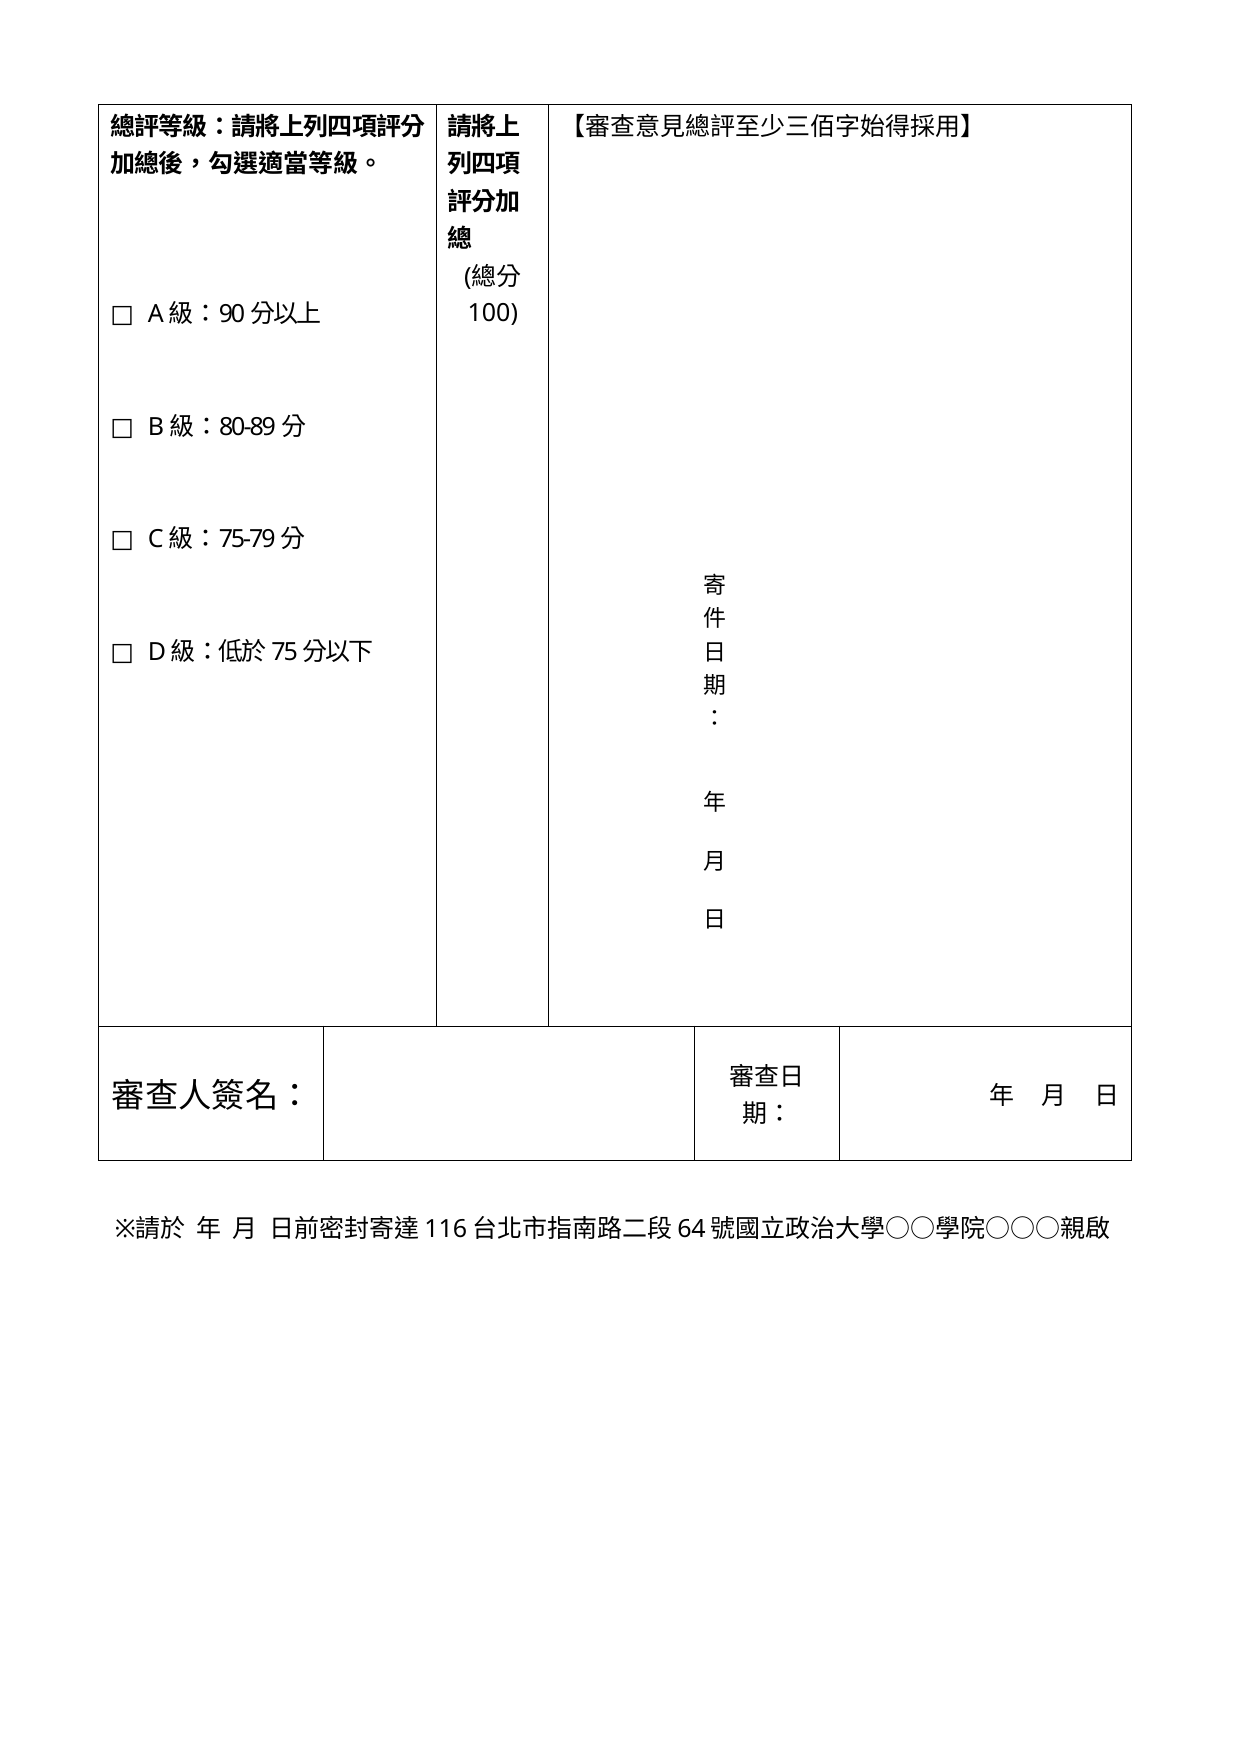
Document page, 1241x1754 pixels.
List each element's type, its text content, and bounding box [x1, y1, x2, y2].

table_cell [324, 1027, 694, 1160]
table_cell 審查人簽名： [99, 1027, 323, 1160]
table_cell 審查日期： [695, 1027, 839, 1160]
table_cell 總評等級：請將上列四項評分加總後，勾選適當等級。 A級：90分以上 B級：80-89分 C級：75-79分 D 級：低於75分以下 [99, 105, 436, 1026]
text ※請於 年 月 日前密封寄達116台北市指南路二段64號國立政治大學○○學院○○○親啟 [114, 1209, 1153, 1245]
table_cell 年 月 日 [840, 1027, 1131, 1160]
table_cell 【審查意見總評至少三佰字始得採用】 [549, 105, 1131, 1026]
table_cell 請將上列四項評分加總 (總分100) [437, 105, 548, 1026]
